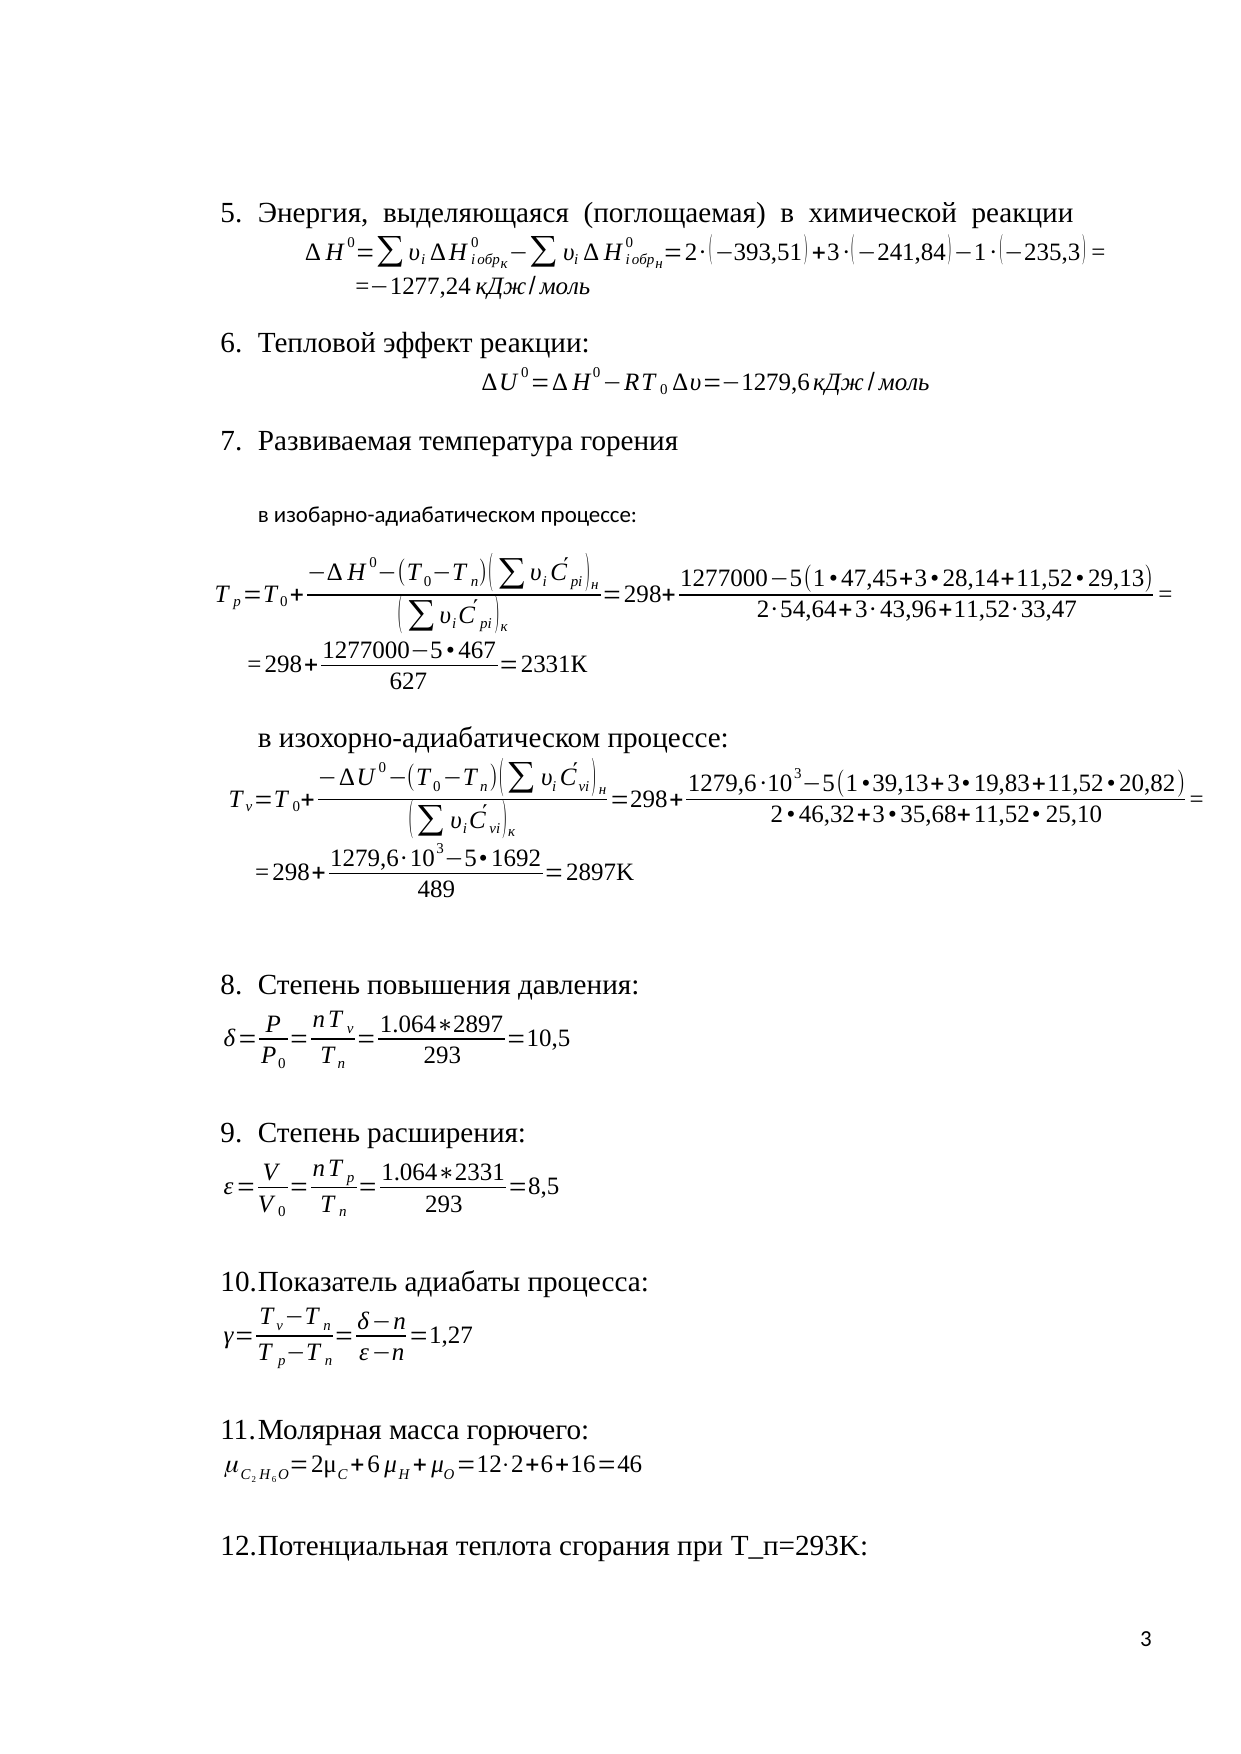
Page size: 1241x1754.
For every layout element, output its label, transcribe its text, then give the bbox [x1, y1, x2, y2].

list Энергия, выделяющаяся (поглощаемая) в химической реакции [220, 195, 1152, 229]
list Молярная масса горючего: [220, 1412, 1152, 1446]
list Показатель адиабаты процесса: [220, 1264, 1152, 1298]
text в изохорно-адиабатическом процессе: [184, 720, 1152, 753]
text в изобарно-адиабатическом процессе: [258, 501, 1152, 529]
list Развиваемая температура горения [220, 423, 1152, 457]
list Тепловой эффект реакции: [220, 325, 1152, 358]
list Степень расширения: [220, 1116, 1152, 1149]
list Потенциальная теплота сгорания при T_п=293K: [220, 1528, 1152, 1562]
list Степень повышения давления: [220, 967, 1152, 1001]
